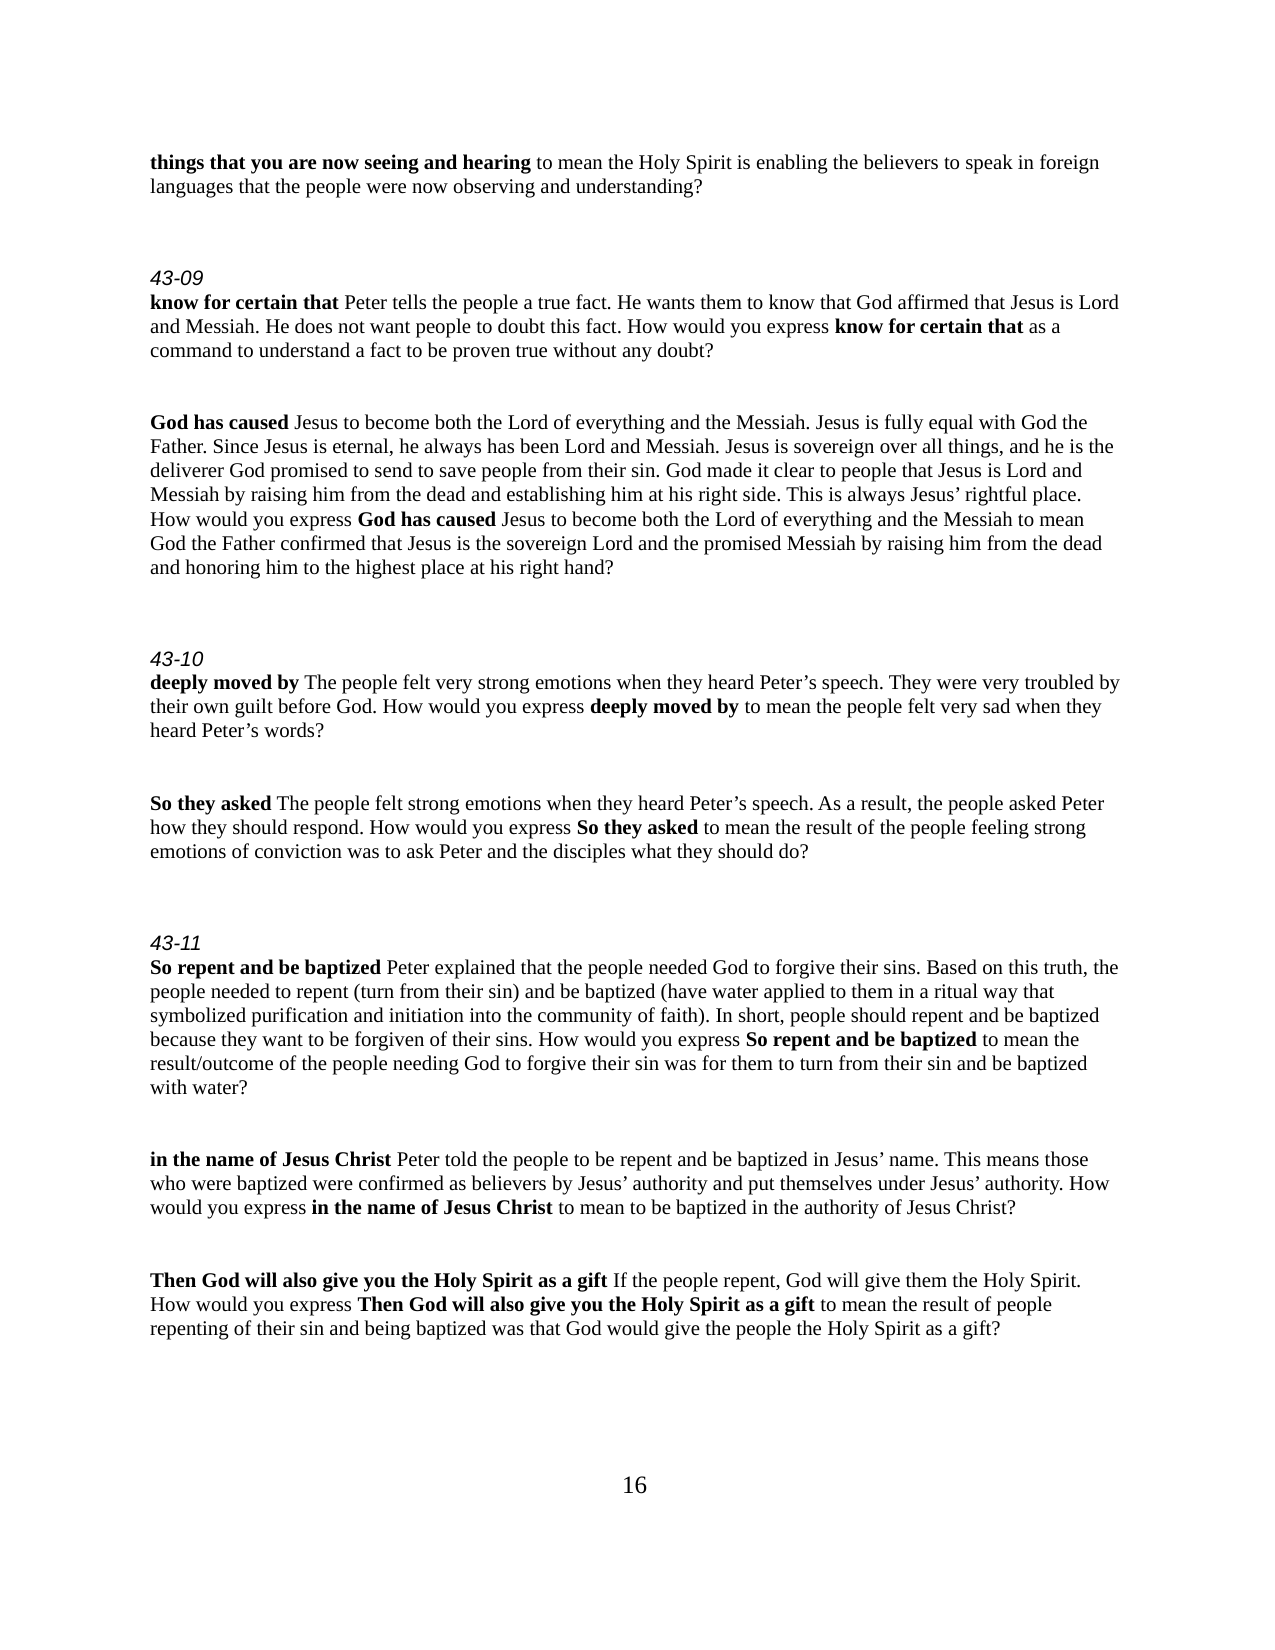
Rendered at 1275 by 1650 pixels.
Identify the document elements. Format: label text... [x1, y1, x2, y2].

text in the name of Jesus Christ Peter told the people to be repent and be baptized in Jesus’ name. This means those who were baptized were confirmed as believers by Jesus’ authority and put themselves under Jesus’ authority. How would you express in the name of Jesus Christ to mean to be baptized in the authority of Jesus Christ? [150, 1147, 1125, 1219]
subtitle 43-11 [150, 931, 1125, 954]
text Then God will also give you the Holy Spirit as a gift If the people repent, God will give them the Holy Spirit. How would you express Then God will also give you the Holy Spirit as a gift to mean the result of people repenting of their sin and being baptized was that God would give the people the Holy Spirit as a gift? [150, 1268, 1125, 1340]
text things that you are now seeing and hearing to mean the Holy Spirit is enabling the believers to speak in foreign languages that the people were now observing and understanding? [150, 150, 1125, 198]
subtitle 43-09 [150, 266, 1125, 290]
text So repent and be baptized Peter explained that the people needed God to forgive their sins. Based on this truth, the people needed to repent (turn from their sin) and be baptized (have water applied to them in a ritual way that symbolized purification and initiation into the community of faith). In short, people should repent and be baptized because they want to be forgiven of their sins. How would you express So repent and be baptized to mean the result/outcome of the people needing God to forgive their sin was for them to turn from their sin and be baptized with water? [150, 954, 1125, 1099]
text So they asked The people felt strong emotions when they heard Peter’s speech. As a result, the people asked Peter how they should respond. How would you express So they asked to mean the result of the people feeling strong emotions of conviction was to ask Peter and the disciples what they should do? [150, 791, 1125, 863]
text God has caused Jesus to become both the Lord of everything and the Messiah. Jesus is fully equal with God the Father. Since Jesus is eternal, he always has been Lord and Messiah. Jesus is sovereign over all things, and he is the deliverer God promised to send to save people from their sin. God made it clear to people that Jesus is Lord and Messiah by raising him from the dead and establishing him at his right side. This is always Jesus’ rightful place. How would you express God has caused Jesus to become both the Lord of everything and the Messiah to mean God the Father confirmed that Jesus is the sovereign Lord and the promised Messiah by raising him from the dead and honoring him to the highest place at his right hand? [150, 410, 1125, 579]
text deeply moved by The people felt very strong emotions when they heard Peter’s speech. They were very troubled by their own guilt before God. How would you express deeply moved by to mean the people felt very sad when they heard Peter’s words? [150, 670, 1125, 742]
text know for certain that Peter tells the people a true fact. He wants them to know that God affirmed that Jesus is Lord and Messiah. He does not want people to doubt this fact. How would you express know for certain that as a command to understand a fact to be proven true without any doubt? [150, 290, 1125, 362]
subtitle 43-10 [150, 646, 1125, 670]
